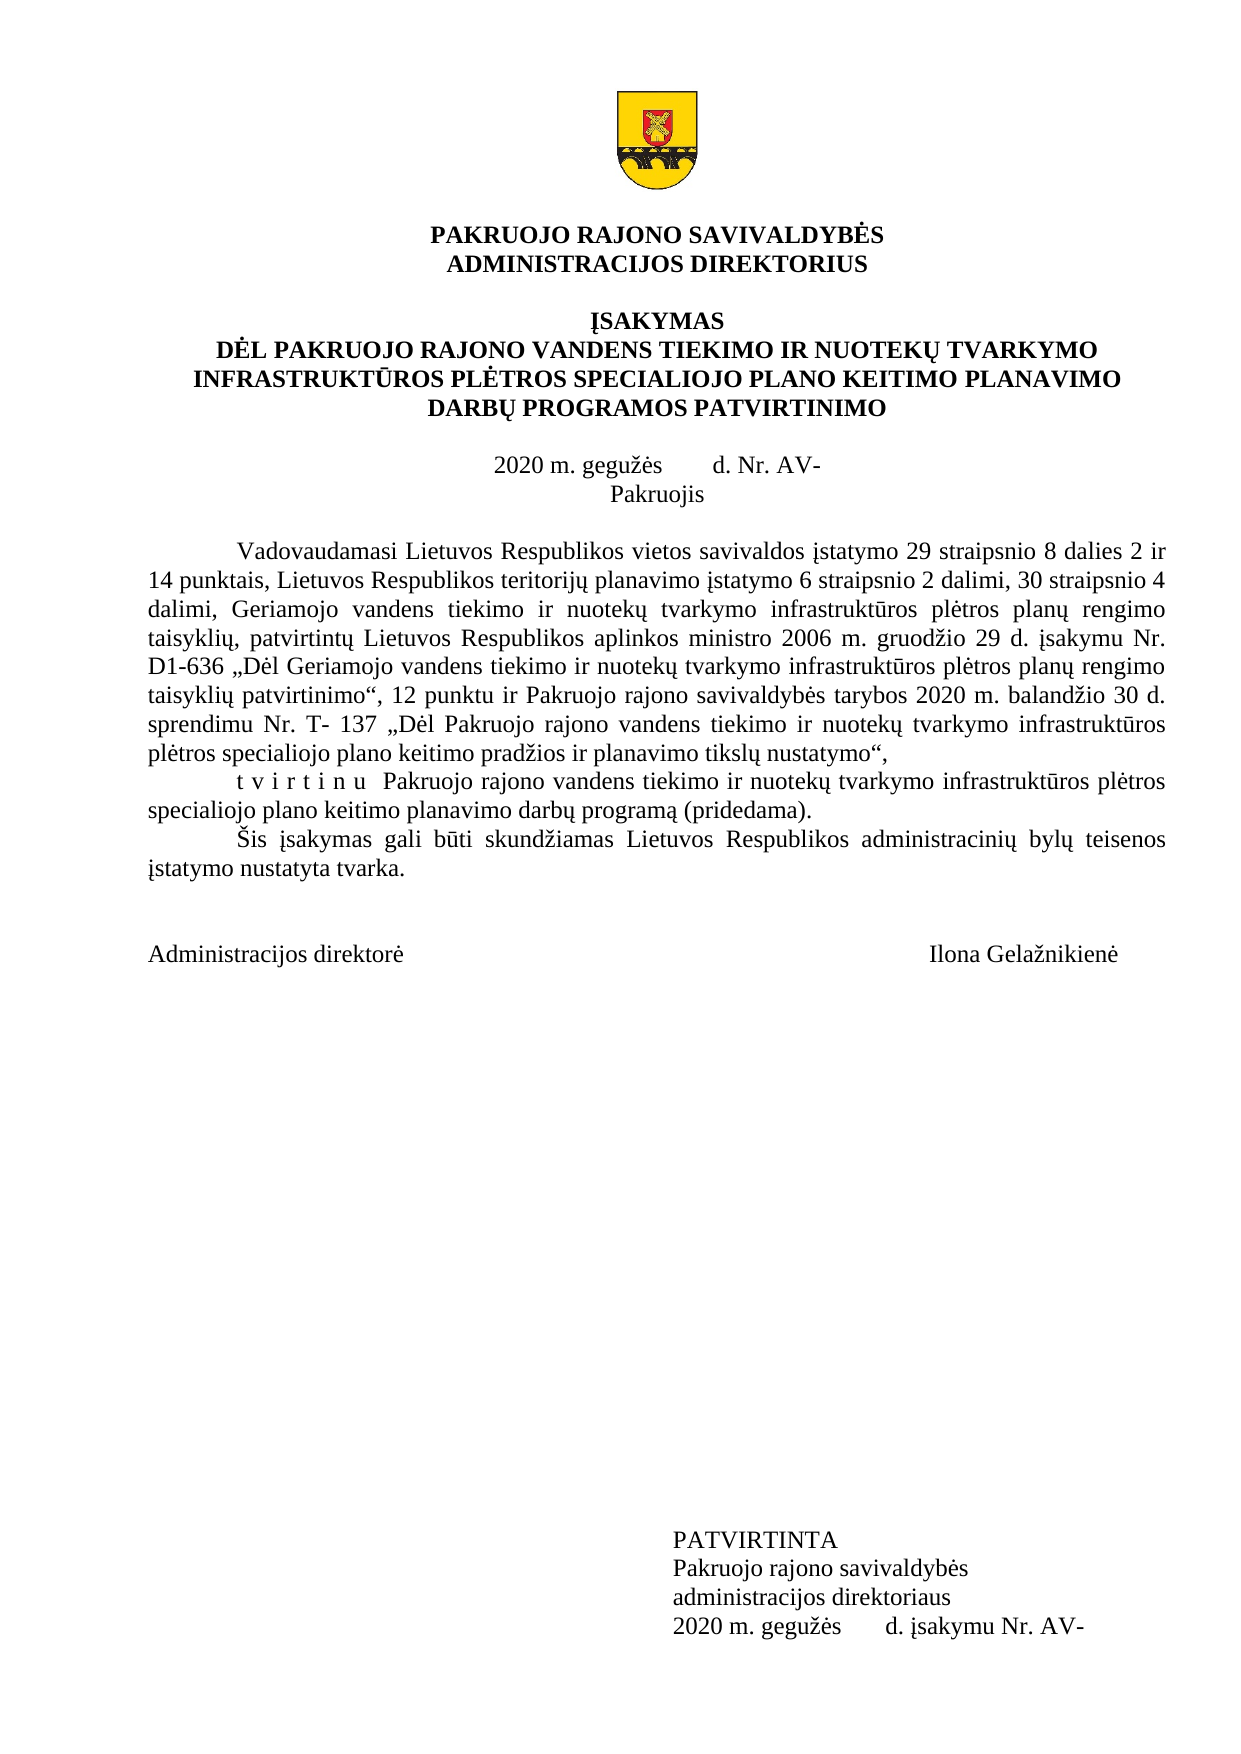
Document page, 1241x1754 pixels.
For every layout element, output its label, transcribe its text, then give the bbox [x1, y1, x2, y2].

text Administracijos direktorė Ilona Gelažnikienė [148, 939, 1167, 968]
text t v i r t i n u Pakruojo rajono vandens tiekimo ir nuotekų tvarkymo infrastruktūros plėtros specialiojo plano keitimo planavimo darbų programą (pridedama). [148, 766, 1167, 824]
table_header PATVIRTINTA Pakruojo rajono savivaldybės administracijos direktoriaus 2020 m. gegužės d. įsakymu Nr. AV- [148, 1525, 1162, 1665]
text 2020 m. gegužės d. Nr. AV- [148, 450, 1167, 479]
text INFRASTRUKTŪROS PLĖTROS SPECIALIOJO PLANO KEITIMO PLANAVIMO DARBŲ PROGRAMOS PATVIRTINIMO [148, 364, 1167, 421]
text DĖL PAKRUOJO RAJONO VANDENS TIEKIMO IR NUOTEKŲ TVARKYMO [148, 335, 1167, 364]
text ĮSAKYMAS [148, 306, 1167, 335]
text Pakruojis [148, 479, 1167, 508]
text Vadovaudamasi Lietuvos Respublikos vietos savivaldos įstatymo 29 straipsnio 8 dalies 2 ir 14 punktais, Lietuvos Respublikos teritorijų planavimo įstatymo 6 straipsnio 2 dalimi, 30 straipsnio 4 dalimi, Geriamojo vandens tiekimo ir nuotekų tvarkymo infrastruktūros plėtros planų rengimo taisyklių, patvirtintų Lietuvos Respublikos aplinkos ministro 2006 m. gruodžio 29 d. įsakymu Nr. D1-636 „Dėl Geriamojo vandens tiekimo ir nuotekų tvarkymo infrastruktūros plėtros planų rengimo taisyklių patvirtinimo“, 12 punktu ir Pakruojo rajono savivaldybės tarybos 2020 m. balandžio 30 d. sprendimu Nr. T- 137 „Dėl Pakruojo rajono vandens tiekimo ir nuotekų tvarkymo infrastruktūros plėtros specialiojo plano keitimo pradžios ir planavimo tikslų nustatymo“, [148, 536, 1167, 766]
text ADMINISTRACIJOS DIREKTORIUS [148, 249, 1167, 278]
text Šis įsakymas gali būti skundžiamas Lietuvos Respublikos administracinių bylų teisenos įstatymo nustatyta tvarka. [148, 824, 1167, 881]
text PAKRUOJO RAJONO SAVIVALDYBĖS [148, 220, 1167, 249]
